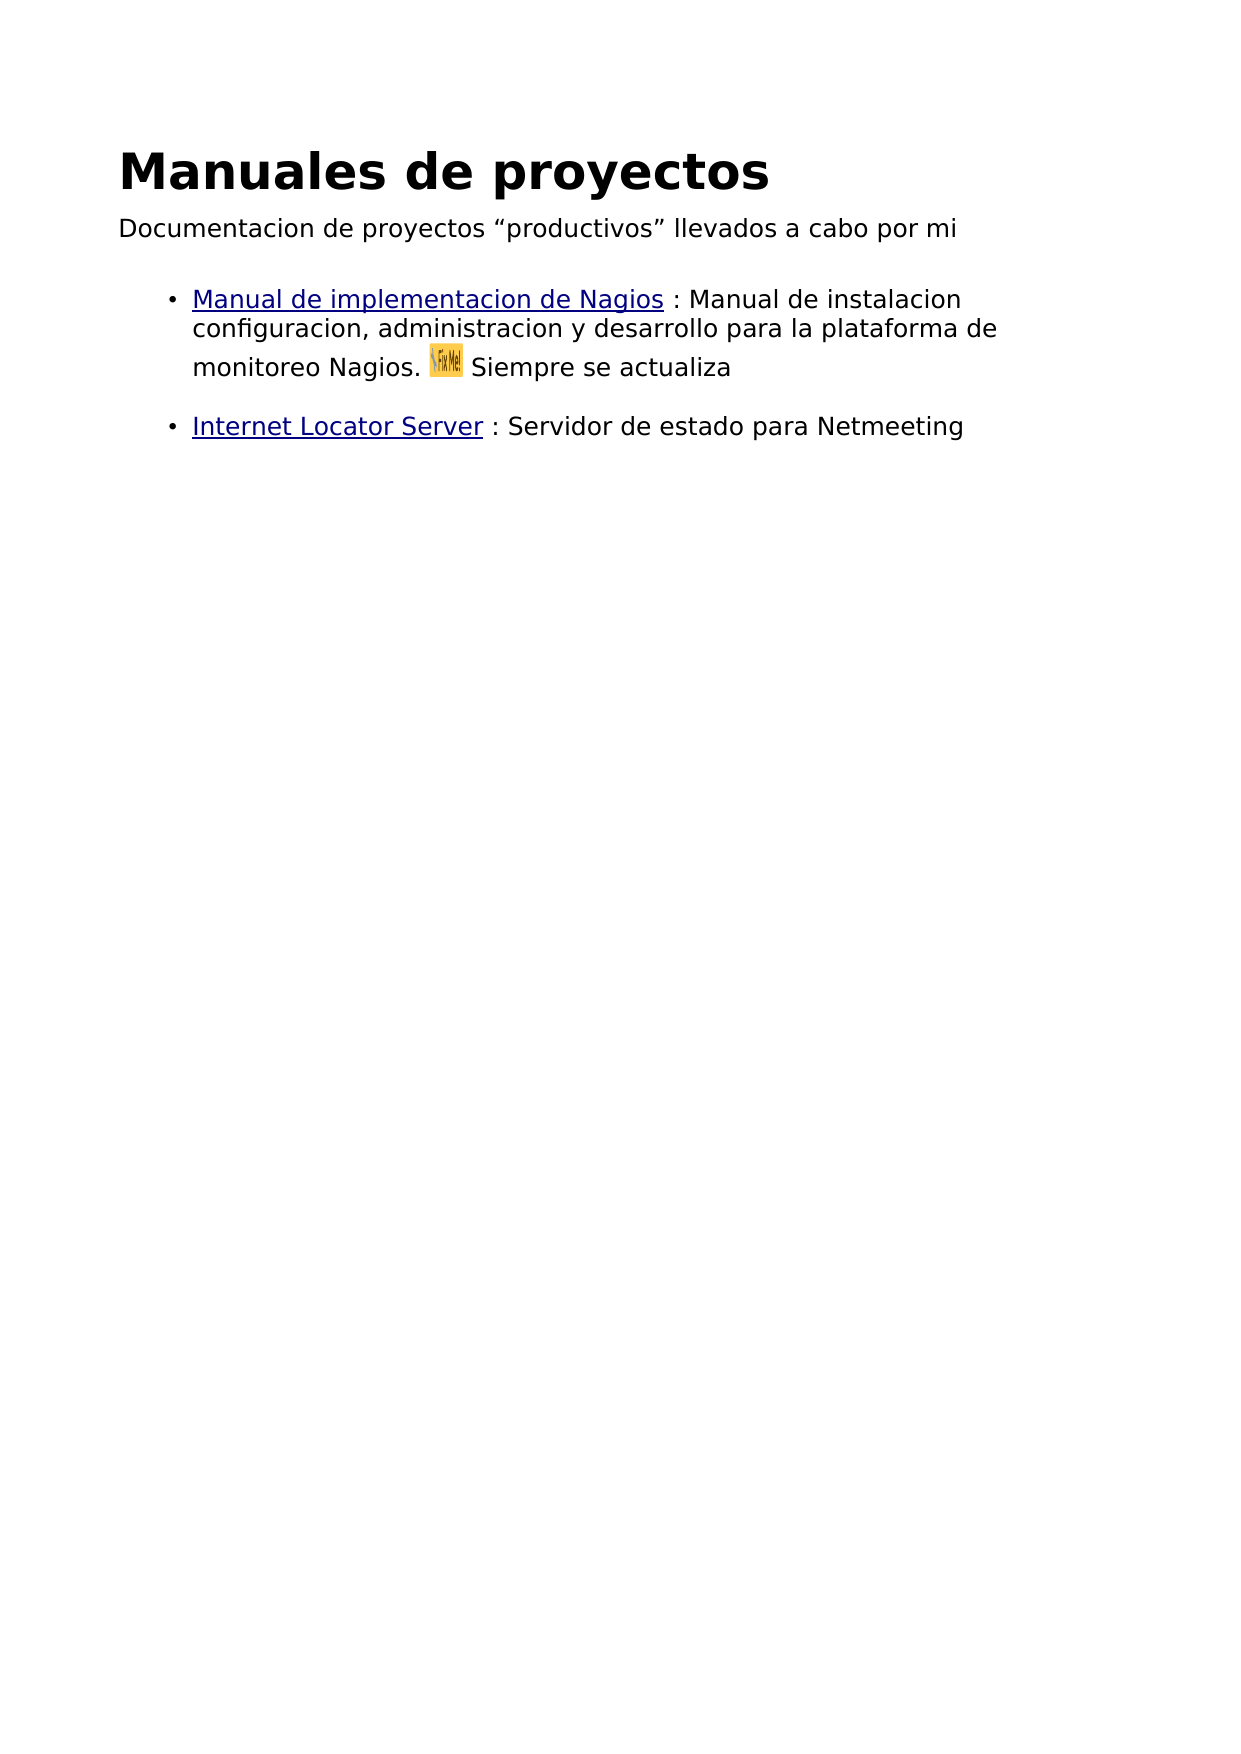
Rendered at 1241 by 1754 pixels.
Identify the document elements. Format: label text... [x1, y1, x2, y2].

text Documentacion de proyectos “productivos” llevados a cabo por mi [118, 214, 1122, 243]
list Manual de implementacion de Nagios : Manual de instalacion configuracion, administracion y desarrollo para la plataforma de monitoreo Nagios. Siempre se actualiza [177, 285, 1122, 383]
subtitle Manuales de proyectos [118, 143, 1122, 201]
list Internet Locator Server : Servidor de estado para Netmeeting [177, 412, 1122, 441]
